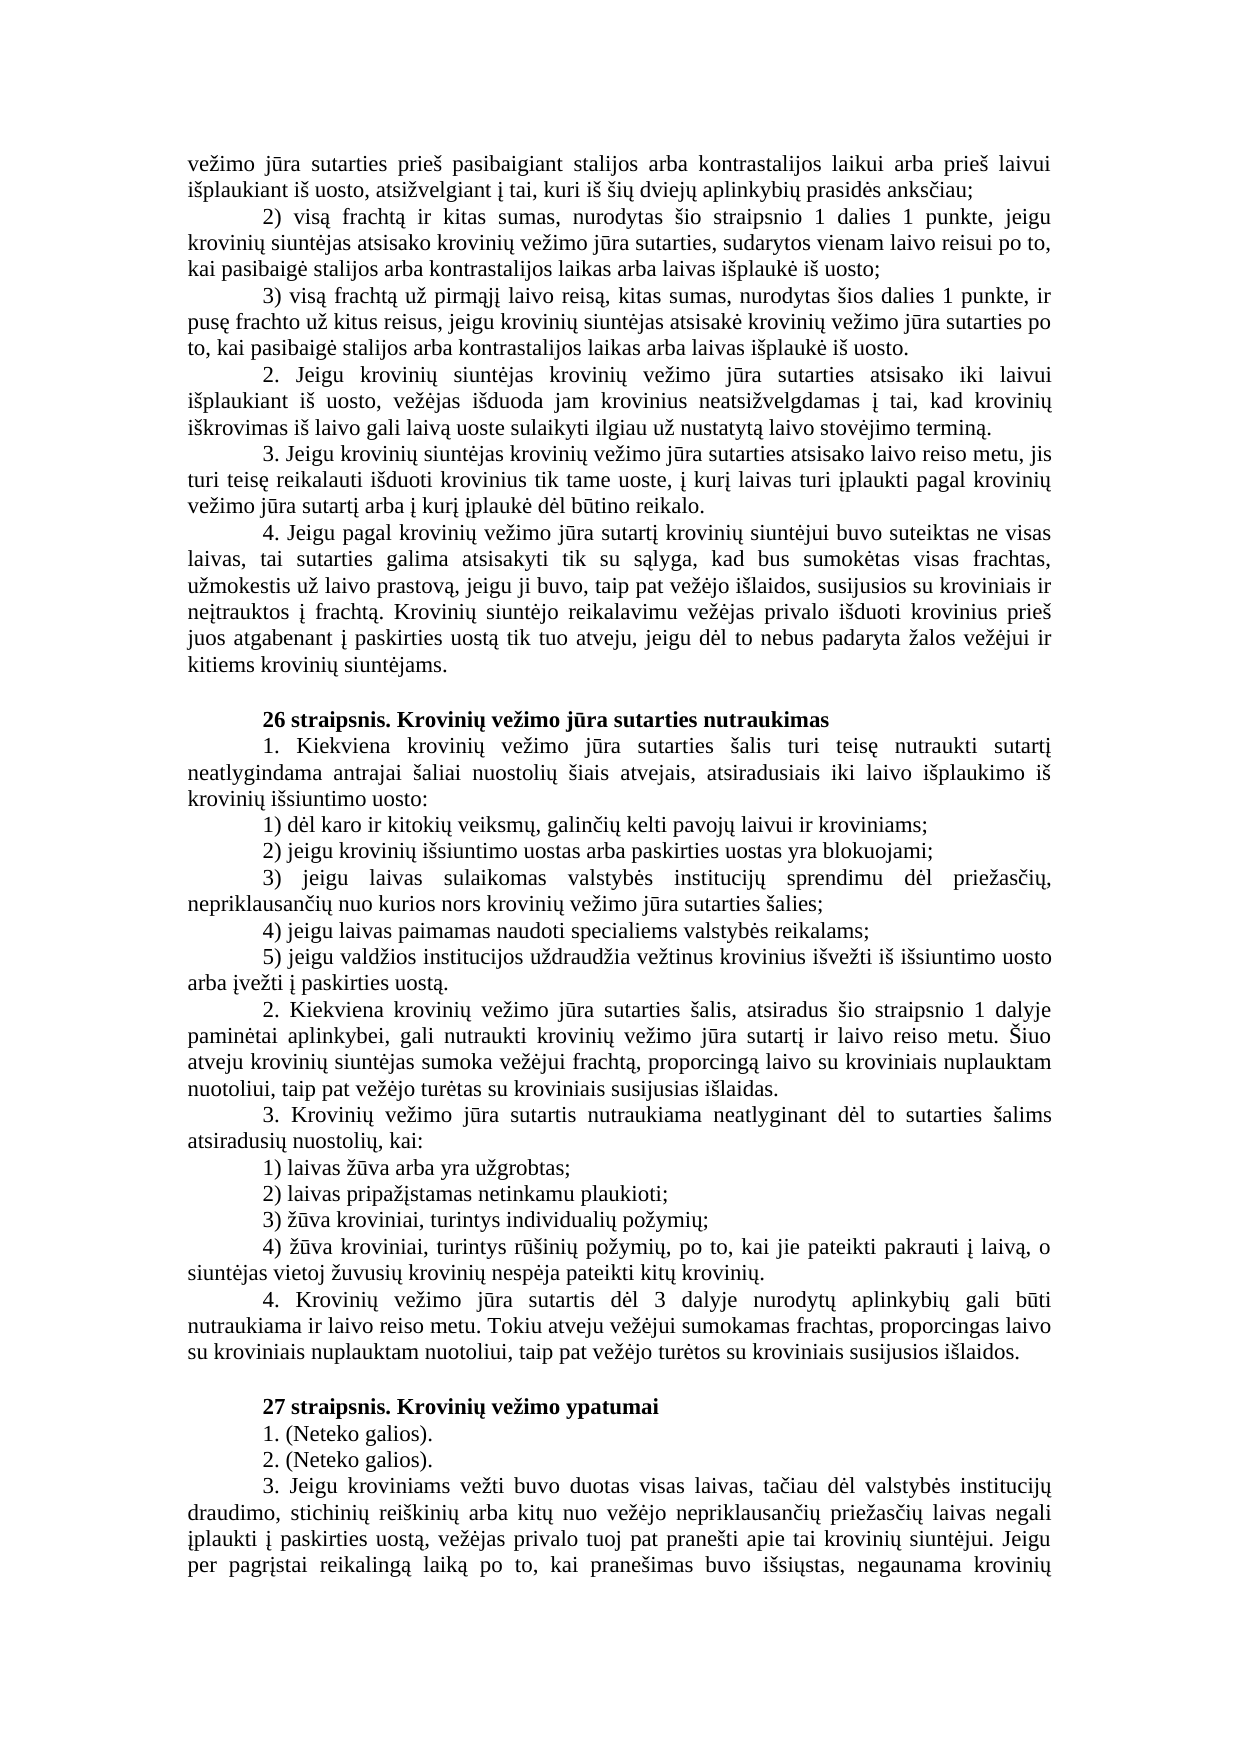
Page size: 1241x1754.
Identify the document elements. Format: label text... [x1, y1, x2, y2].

text 27 straipsnis. Krovinių vežimo ypatumai [187, 1393, 1053, 1420]
text 1. (Neteko galios). [187, 1420, 1053, 1446]
text 4. Jeigu pagal krovinių vežimo jūra sutartį krovinių siuntėjui buvo suteiktas ne visas laivas, tai sutarties galima atsisakyti tik su sąlyga, kad bus sumokėtas visas frachtas, užmokestis už laivo prastovą, jeigu ji buvo, taip pat vežėjo išlaidos, susijusios su kroviniais ir neįtrauktos į frachtą. Krovinių siuntėjo reikalavimu vežėjas privalo išduoti krovinius prieš juos atgabenant į paskirties uostą tik tuo atveju, jeigu dėl to nebus padaryta žalos vežėjui ir kitiems krovinių siuntėjams. [187, 519, 1053, 677]
text 2. Kiekviena krovinių vežimo jūra sutarties šalis, atsiradus šio straipsnio 1 dalyje paminėtai aplinkybei, gali nutraukti krovinių vežimo jūra sutartį ir laivo reiso metu. Šiuo atveju krovinių siuntėjas sumoka vežėjui frachtą, proporcingą laivo su kroviniais nuplauktam nuotoliui, taip pat vežėjo turėtas su kroviniais susijusias išlaidas. [187, 996, 1053, 1101]
text 1) dėl karo ir kitokių veiksmų, galinčių kelti pavojų laivui ir kroviniams; [187, 811, 1053, 838]
text 1) laivas žūva arba yra užgrobtas; [187, 1154, 1053, 1180]
text 4) žūva kroviniai, turintys rūšinių požymių, po to, kai jie pateikti pakrauti į laivą, o siuntėjas vietoj žuvusių krovinių nespėja pateikti kitų krovinių. [187, 1233, 1053, 1286]
text 2) jeigu krovinių išsiuntimo uostas arba paskirties uostas yra blokuojami; [187, 838, 1053, 864]
text 5) jeigu valdžios institucijos uždraudžia vežtinus krovinius išvežti iš išsiuntimo uosto arba įvežti į paskirties uostą. [187, 943, 1053, 996]
text 4. Krovinių vežimo jūra sutartis dėl 3 dalyje nurodytų aplinkybių gali būti nutraukiama ir laivo reiso metu. Tokiu atveju vežėjui sumokamas frachtas, proporcingas laivo su kroviniais nuplauktam nuotoliui, taip pat vežėjo turėtos su kroviniais susijusios išlaidos. [187, 1286, 1053, 1365]
text vežimo jūra sutarties prieš pasibaigiant stalijos arba kontrastalijos laikui arba prieš laivui išplaukiant iš uosto, atsižvelgiant į tai, kuri iš šių dviejų aplinkybių prasidės anksčiau; [187, 150, 1053, 203]
text 3. Jeigu kroviniams vežti buvo duotas visas laivas, tačiau dėl valstybės institucijų draudimo, stichinių reiškinių arba kitų nuo vežėjo nepriklausančių priežasčių laivas negali įplaukti į paskirties uostą, vežėjas privalo tuoj pat pranešti apie tai krovinių siuntėjui. Jeigu per pagrįstai reikalingą laiką po to, kai pranešimas buvo išsiųstas, negaunama krovinių [187, 1472, 1053, 1578]
text 2. (Neteko galios). [187, 1446, 1053, 1472]
text 2) visą frachtą ir kitas sumas, nurodytas šio straipsnio 1 dalies 1 punkte, jeigu krovinių siuntėjas atsisako krovinių vežimo jūra sutarties, sudarytos vienam laivo reisui po to, kai pasibaigė stalijos arba kontrastalijos laikas arba laivas išplaukė iš uosto; [187, 203, 1053, 282]
text 1. Kiekviena krovinių vežimo jūra sutarties šalis turi teisę nutraukti sutartį neatlygindama antrajai šaliai nuostolių šiais atvejais, atsiradusiais iki laivo išplaukimo iš krovinių išsiuntimo uosto: [187, 732, 1053, 811]
text 3) žūva kroviniai, turintys individualių požymių; [187, 1207, 1053, 1233]
text 3. Jeigu krovinių siuntėjas krovinių vežimo jūra sutarties atsisako laivo reiso metu, jis turi teisę reikalauti išduoti krovinius tik tame uoste, į kurį laivas turi įplaukti pagal krovinių vežimo jūra sutartį arba į kurį įplaukė dėl būtino reikalo. [187, 440, 1053, 519]
text 26 straipsnis. Krovinių vežimo jūra sutarties nutraukimas [187, 706, 1053, 732]
text 4) jeigu laivas paimamas naudoti specialiems valstybės reikalams; [187, 917, 1053, 943]
text 2) laivas pripažįstamas netinkamu plaukioti; [187, 1180, 1053, 1207]
text 3) visą frachtą už pirmąjį laivo reisą, kitas sumas, nurodytas šios dalies 1 punkte, ir pusę frachto už kitus reisus, jeigu krovinių siuntėjas atsisakė krovinių vežimo jūra sutarties po to, kai pasibaigė stalijos arba kontrastalijos laikas arba laivas išplaukė iš uosto. [187, 282, 1053, 361]
text 3) jeigu laivas sulaikomas valstybės institucijų sprendimu dėl priežasčių, nepriklausančių nuo kurios nors krovinių vežimo jūra sutarties šalies; [187, 864, 1053, 917]
text 2. Jeigu krovinių siuntėjas krovinių vežimo jūra sutarties atsisako iki laivui išplaukiant iš uosto, vežėjas išduoda jam krovinius neatsižvelgdamas į tai, kad krovinių iškrovimas iš laivo gali laivą uoste sulaikyti ilgiau už nustatytą laivo stovėjimo terminą. [187, 361, 1053, 440]
text 3. Krovinių vežimo jūra sutartis nutraukiama neatlyginant dėl to sutarties šalims atsiradusių nuostolių, kai: [187, 1101, 1053, 1154]
